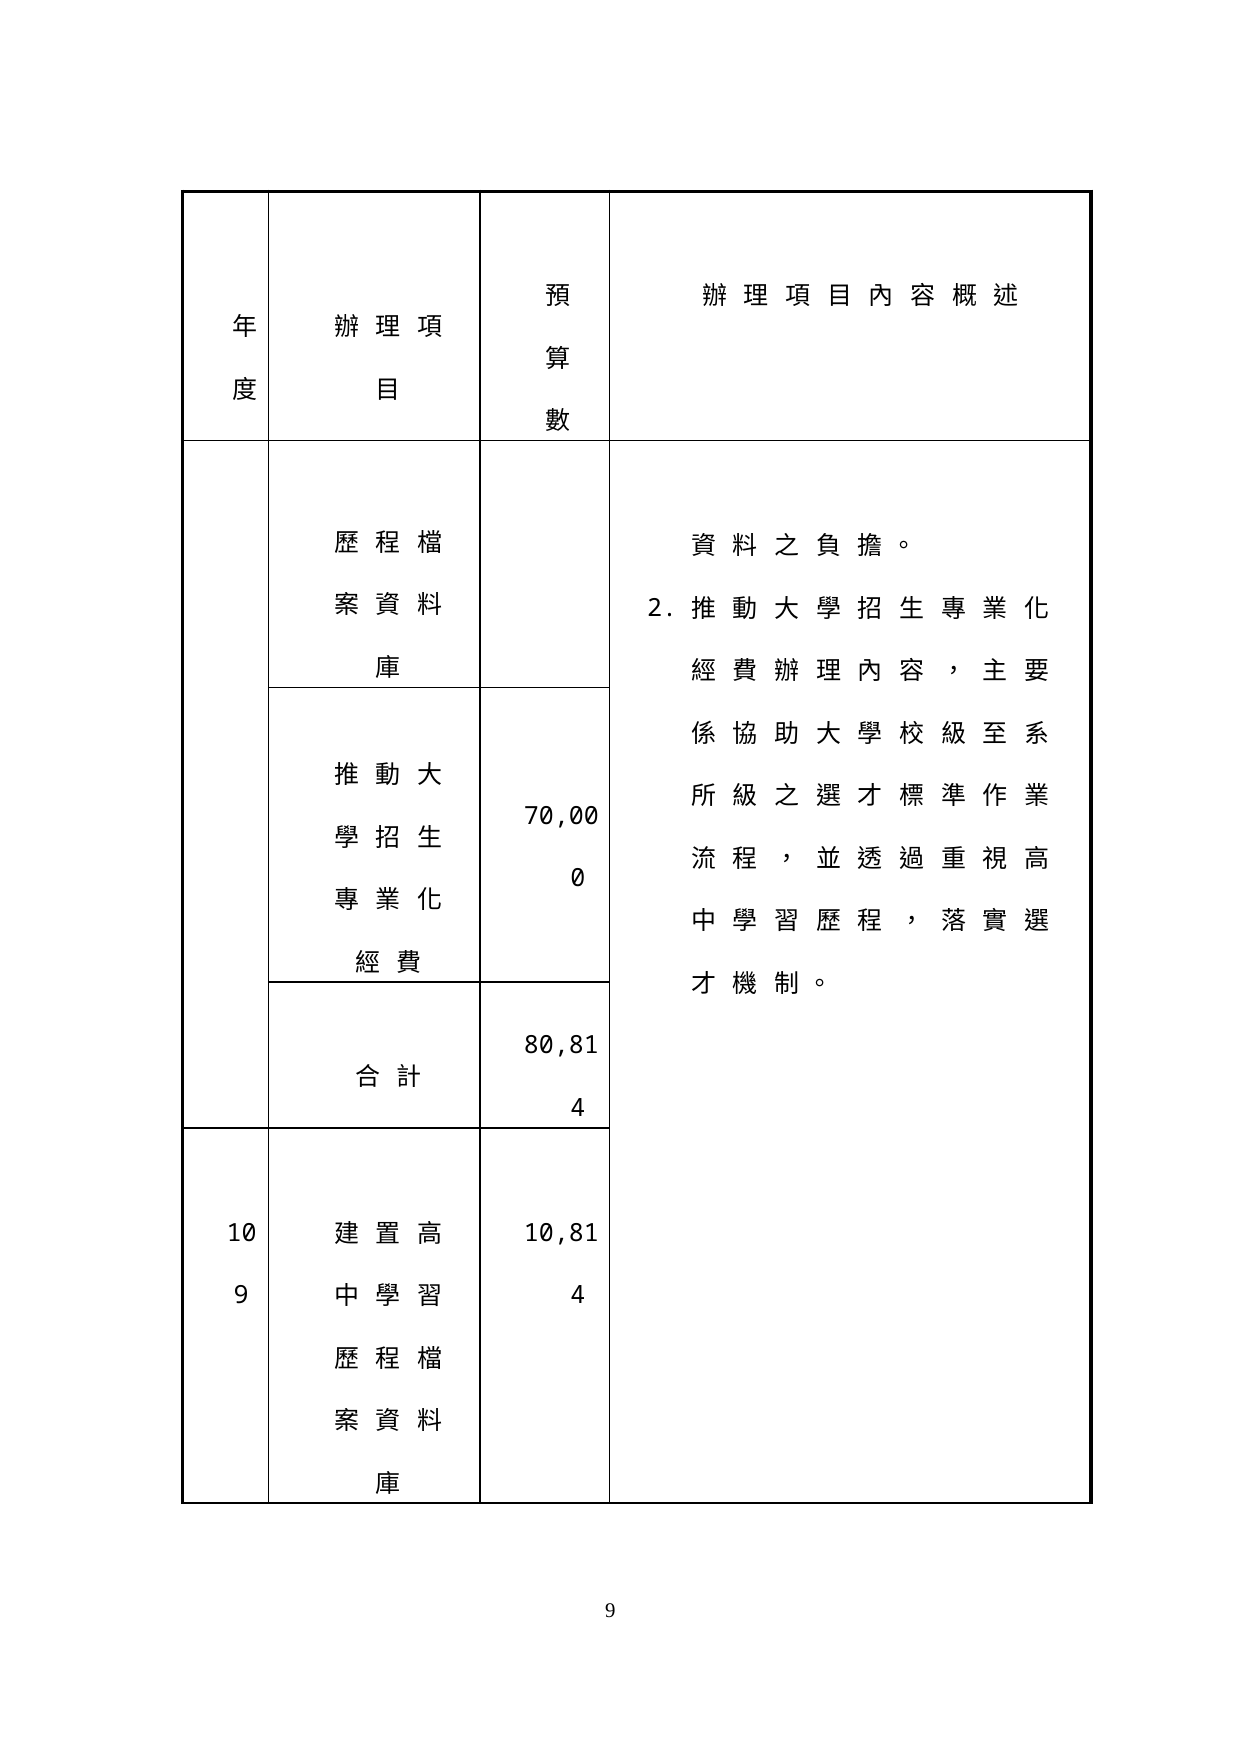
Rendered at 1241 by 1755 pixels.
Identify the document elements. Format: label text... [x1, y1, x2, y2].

table_cell 80,814 [481, 983, 609, 1127]
table_cell 歷程檔案資料庫 [269, 441, 479, 686]
table_cell 資料之負擔。 2.推動大學招生專業化經費辦理內容，主要係協助大學校級至系所級之選才標準作業流程，並透過重視高中學習歷程，落實選才機制。 [610, 441, 1089, 1502]
table_cell 70,000 [481, 688, 609, 981]
table_cell [184, 441, 268, 1127]
table_cell 合計 [269, 983, 479, 1127]
table_header 年度 [184, 193, 268, 439]
table_cell [481, 441, 609, 686]
table_cell 109 [184, 1129, 268, 1502]
table_cell 推動大學招生專業化經費 [269, 688, 479, 981]
table_header 辦理項目內容概述 [610, 193, 1089, 439]
table_cell 建置高中學習歷程檔案資料庫 [269, 1129, 479, 1502]
table_header 預算數 [481, 193, 609, 439]
table_cell 10,814 [481, 1129, 609, 1502]
table_header 辦理項目 [269, 193, 479, 439]
